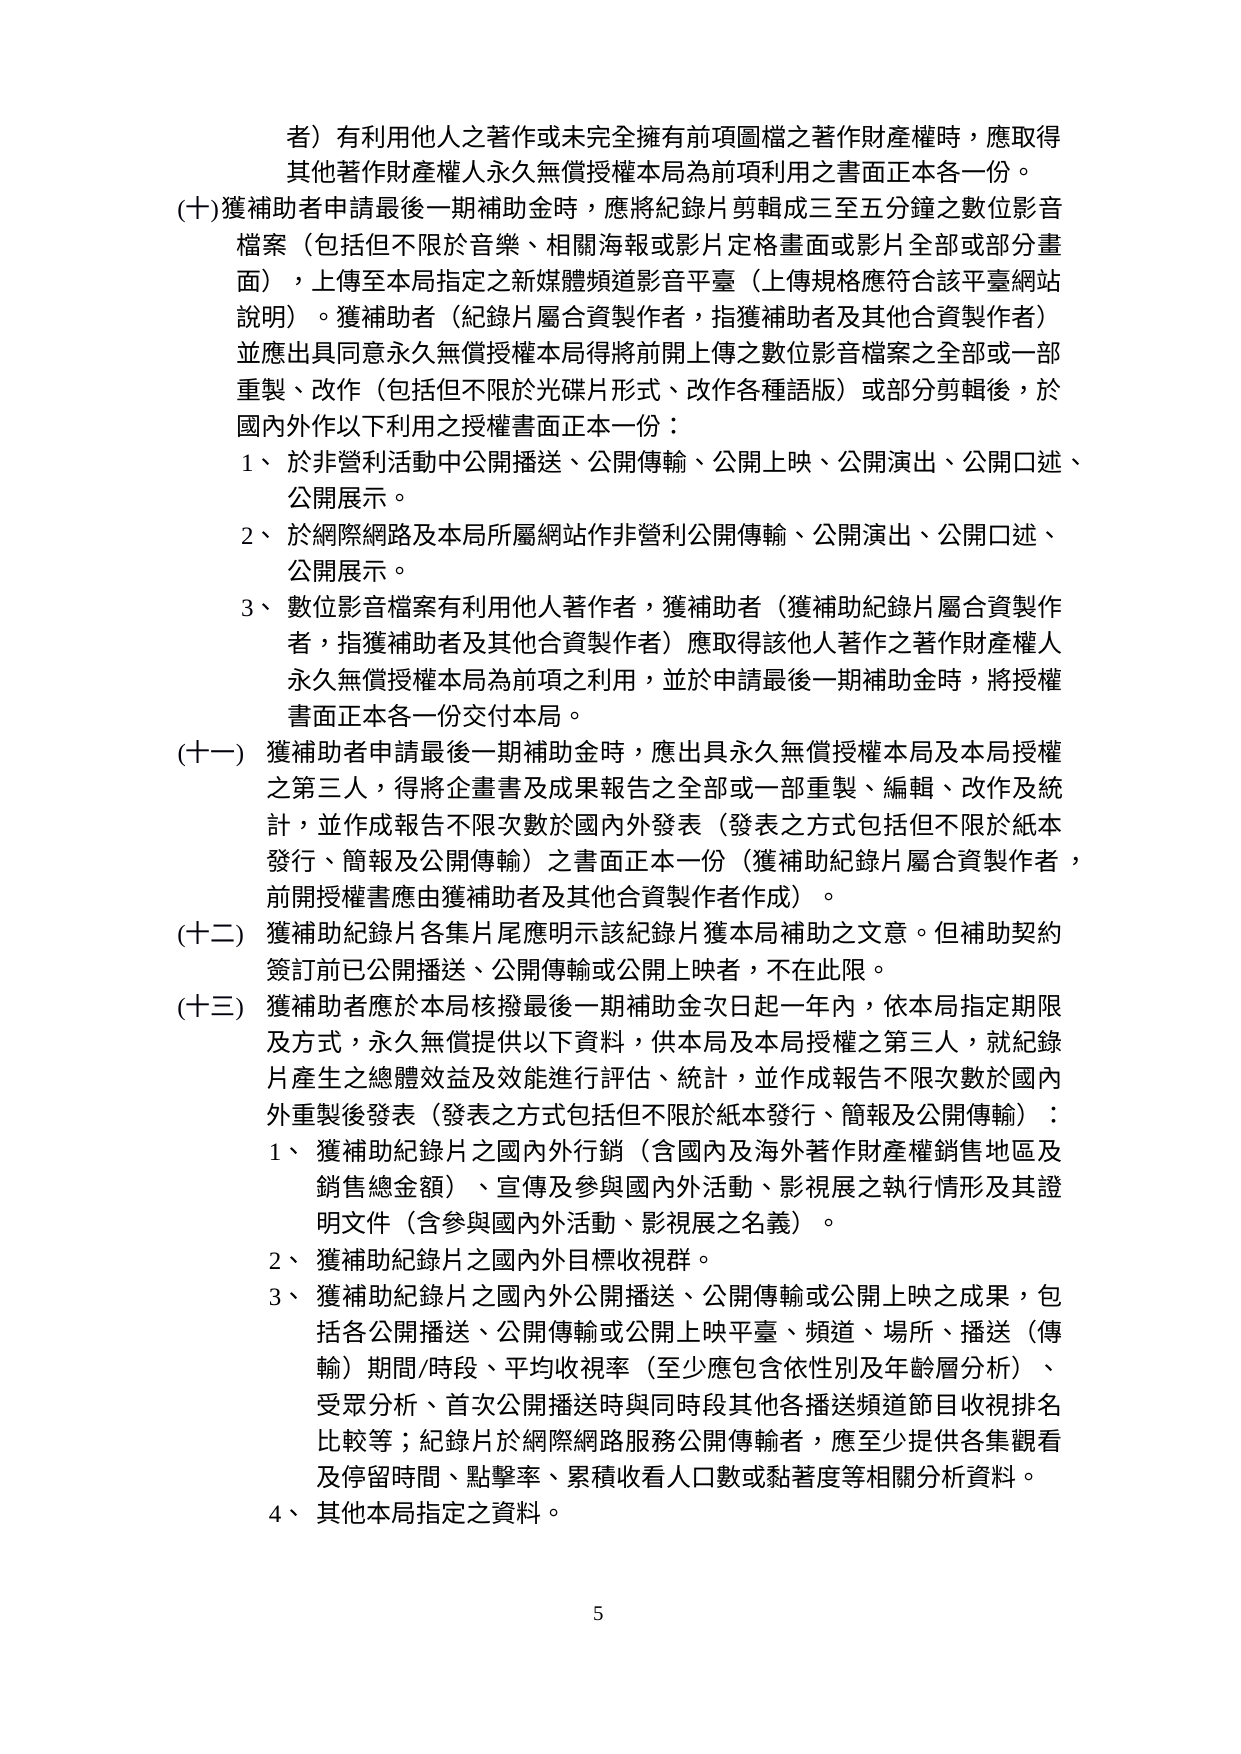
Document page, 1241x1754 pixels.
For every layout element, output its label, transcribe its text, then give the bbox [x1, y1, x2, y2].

list 獲補助紀錄片之國內外行銷（含國內及海外著作財產權銷售地區及銷售總金額）、宣傳及參與國內外活動、影視展之執行情形及其證明文件（含參與國內外活動、影視展之名義）。 [268, 1131, 1063, 1240]
list 者）有利用他人之著作或未完全擁有前項圖檔之著作財產權時，應取得其他著作財產權人永久無償授權本局為前項利用之書面正本各一份。 [236, 118, 1063, 189]
list 獲補助紀錄片各集片尾應明示該紀錄片獲本局補助之文意。但補助契約簽訂前已公開播送、公開傳輸或公開上映者，不在此限。 [177, 914, 1063, 986]
list 獲補助者申請最後一期補助金時，應將紀錄片剪輯成三至五分鐘之數位影音檔案（包括但不限於音樂、相關海報或影片定格畫面或影片全部或部分畫面），上傳至本局指定之新媒體頻道影音平臺（上傳規格應符合該平臺網站說明）。獲補助者（紀錄片屬合資製作者，指獲補助者及其他合資製作者）並應出具同意永久無償授權本局得將前開上傳之數位影音檔案之全部或一部重製、改作（包括但不限於光碟片形式、改作各種語版）或部分剪輯後，於國內外作以下利用之授權書面正本一份： [177, 189, 1063, 443]
list 於非營利活動中公開播送、公開傳輸、公開上映、公開演出、公開口述、公開展示。 [241, 443, 1063, 515]
list 獲補助紀錄片之國內外目標收視群。 [268, 1240, 1063, 1276]
list 數位影音檔案有利用他人著作者，獲補助者（獲補助紀錄片屬合資製作者，指獲補助者及其他合資製作者）應取得該他人著作之著作財產權人永久無償授權本局為前項之利用，並於申請最後一期補助金時，將授權書面正本各一份交付本局。 [241, 588, 1063, 733]
list 獲補助紀錄片之國內外公開播送、公開傳輸或公開上映之成果，包括各公開播送、公開傳輸或公開上映平臺、頻道、場所、播送（傳輸）期間/時段、平均收視率（至少應包含依性別及年齡層分析）、受眾分析、首次公開播送時與同時段其他各播送頻道節目收視排名比較等；紀錄片於網際網路服務公開傳輸者，應至少提供各集觀看及停留時間、點擊率、累積收看人口數或黏著度等相關分析資料。 [268, 1276, 1063, 1494]
list 於網際網路及本局所屬網站作非營利公開傳輸、公開演出、公開口述、公開展示。 [241, 515, 1063, 588]
list 獲補助者申請最後一期補助金時，應出具永久無償授權本局及本局授權之第三人，得將企畫書及成果報告之全部或一部重製、編輯、改作及統計，並作成報告不限次數於國內外發表（發表之方式包括但不限於紙本發行、簡報及公開傳輸）之書面正本一份（獲補助紀錄片屬合資製作者，前開授權書應由獲補助者及其他合資製作者作成）。 [177, 733, 1063, 914]
list 獲補助者應於本局核撥最後一期補助金次日起一年內，依本局指定期限及方式，永久無償提供以下資料，供本局及本局授權之第三人，就紀錄片產生之總體效益及效能進行評估、統計，並作成報告不限次數於國內外重製後發表（發表之方式包括但不限於紙本發行、簡報及公開傳輸）： [177, 986, 1063, 1131]
list 其他本局指定之資料。 [268, 1494, 1063, 1530]
